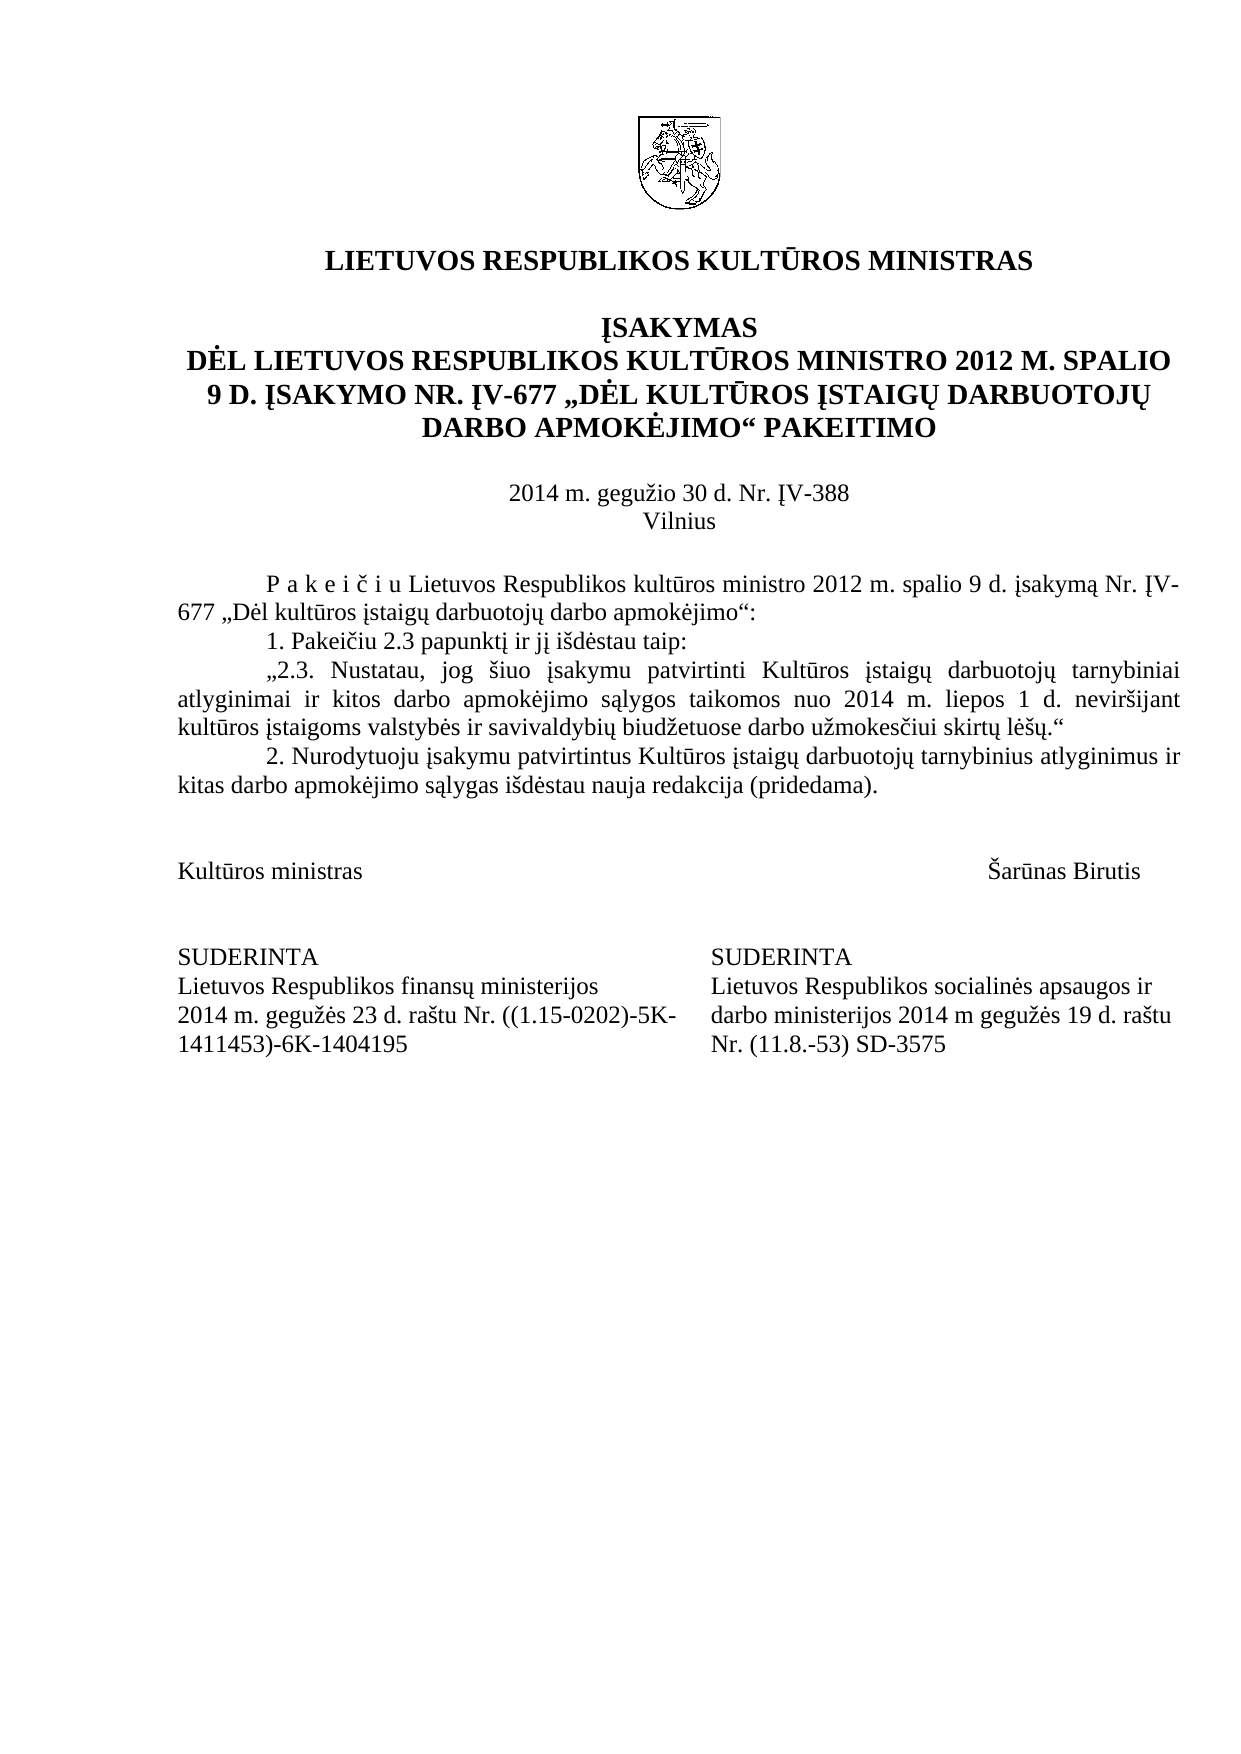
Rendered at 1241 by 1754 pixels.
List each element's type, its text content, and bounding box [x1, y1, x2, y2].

text ĮSAKYMAS [177, 310, 1181, 343]
text Lietuvos Respublikos finansų ministerijos Lietuvos Respublikos socialinės apsaugos ir [177, 971, 1181, 1000]
text 1411453)-6K-1404195 Nr. (11.8.-53) SD-3575 [177, 1029, 1181, 1057]
text SUDERINTA SUDERINTA [177, 942, 1181, 971]
text „2.3. Nustatau, jog šiuo įsakymu patvirtinti Kultūros įstaigų darbuotojų tarnybiniai atlyginimai ir kitos darbo apmokėjimo sąlygos taikomos nuo 2014 m. liepos 1 d. neviršijant kultūros įstaigoms valstybės ir savivaldybių biudžetuose darbo užmokesčiui skirtų lėšų.“ [177, 655, 1181, 741]
text P a k e i č i u Lietuvos Respublikos kultūros ministro 2012 m. spalio 9 d. įsakymą Nr. ĮV-677 „Dėl kultūros įstaigų darbuotojų darbo apmokėjimo“: [177, 569, 1181, 626]
text 2. Nurodytuoju įsakymu patvirtintus Kultūros įstaigų darbuotojų tarnybinius atlyginimus ir kitas darbo apmokėjimo sąlygas išdėstau nauja redakcija (pridedama). [177, 741, 1181, 799]
text LIETUVOS RESPUBLIKOS KULTŪROS MINISTRAS [177, 243, 1181, 276]
text Vilnius [177, 506, 1181, 535]
text DĖL LIETUVOS RESPUBLIKOS KULTŪROS MINISTRO 2012 M. SPALIO 9 D. ĮSAKYMO NR. ĮV-677 „DĖL KULTŪROS ĮSTAIGŲ DARBUOTOJŲ DARBO APMOKĖJIMO“ PAKEITIMO [177, 343, 1181, 444]
text 2014 m. gegužio 30 d. Nr. ĮV-388 [177, 478, 1181, 506]
text 1. Pakeičiu 2.3 papunktį ir jį išdėstau taip: [177, 626, 1181, 655]
text 2014 m. gegužės 23 d. raštu Nr. ((1.15-0202)-5K- darbo ministerijos 2014 m gegužės 19 d. raštu [177, 1000, 1181, 1029]
text Kultūros ministras Šarūnas Birutis [177, 856, 1181, 885]
